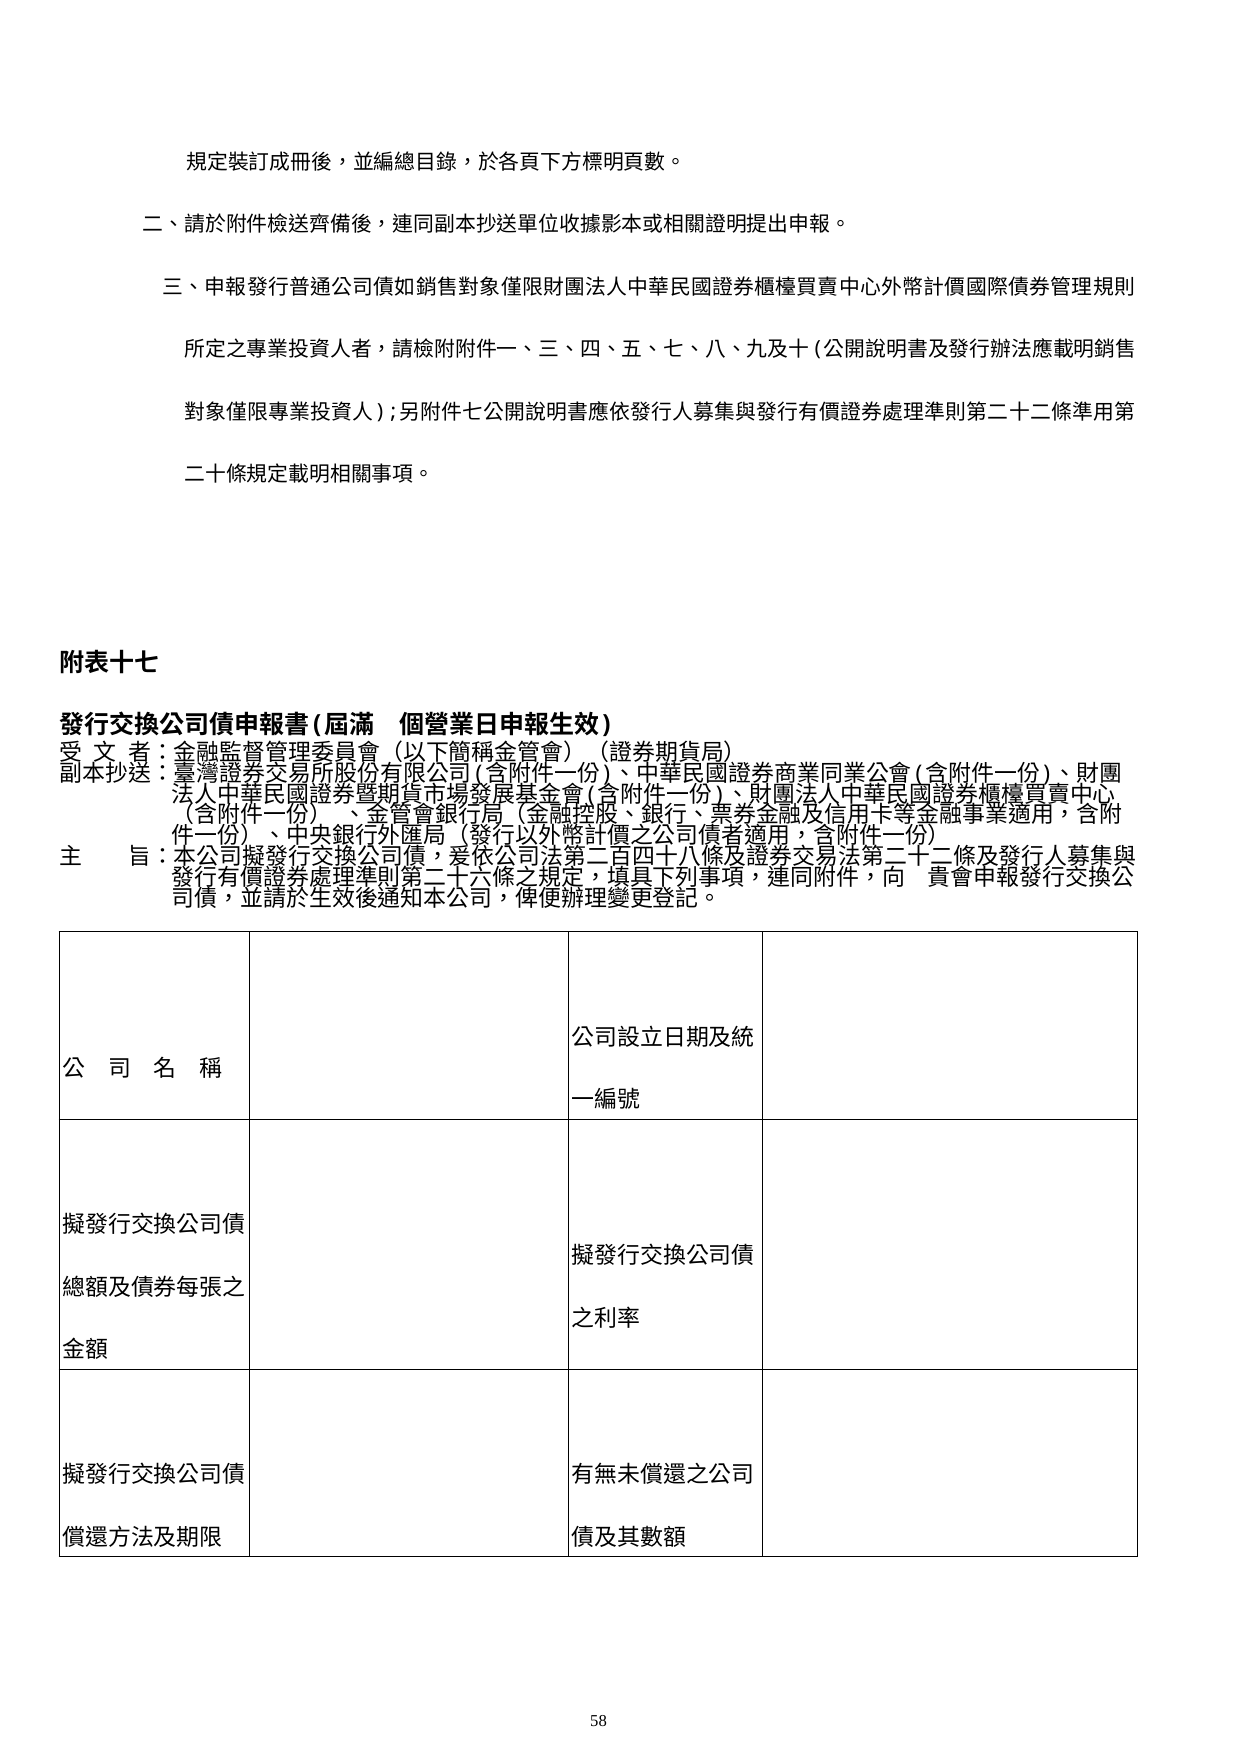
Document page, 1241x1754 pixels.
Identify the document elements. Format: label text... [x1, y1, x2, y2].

text 受 文 者：金融監督管理委員會（以下簡稱金管會）（證券期貨局） [59, 744, 146, 764]
text 三、申報發行普通公司債如銷售對象僅限財團法人中華民國證券櫃檯買賣中心外幣計價國際債券管理規則所定之專業投資人者，請檢附附件一、三、四、五、七、八、九及十(公開說明書及發行辦法應載明銷售對象僅限專業投資人);另附件七公開說明書應依發行人募集與發行有價證券處理準則第二十二條準用第二十條規定載明相關事項。 [59, 244, 1137, 494]
text 受 文 者：金融監督管理委員會（以下簡稱金管會）（證券期貨局） [675, 744, 1137, 764]
table_header [763, 932, 1137, 1119]
table_cell 有無未償還之公司債及其數額 [569, 1370, 762, 1556]
text 受 文 者：金融監督管理委員會（以下簡稱金管會）（證券期貨局） [321, 744, 437, 764]
text 副本抄送：臺灣證券交易所股份有限公司(含附件一份)、中華民國證券商業同業公會(含附件一份)、財團法人中華民國證券暨期貨市場發展基金會(含附件一份)、財團法人中華民國證券櫃檯買賣中心（含附件一份） 、金管會銀行局（金融控股、銀行、票券金融及信用卡等金融事業適用，含附件一份）、中央銀行外匯局（發行以外幣計價之公司債者適用，含附件一份） [59, 764, 1137, 848]
text 受 文 者：金融監督管理委員會（以下簡稱金管會）（證券期貨局） [438, 744, 648, 764]
text 附表十七 [59, 619, 1137, 681]
table_header [250, 932, 568, 1119]
table_cell [763, 1370, 1137, 1556]
table_cell 擬發行交換公司債之利率 [569, 1120, 762, 1369]
text 規定裝訂成冊後，並編總目錄，於各頁下方標明頁數。 [59, 119, 1137, 181]
text 發行交換公司債申報書(屆滿 個營業日申報生效) [59, 681, 1137, 744]
table_header 公司設立日期及統一編號 [569, 932, 762, 1119]
table_cell [250, 1120, 568, 1369]
table_cell 擬發行交換公司債償還方法及期限 [60, 1370, 249, 1556]
text 受 文 者：金融監督管理委員會（以下簡稱金管會）（證券期貨局） [642, 744, 675, 764]
table_cell [763, 1120, 1137, 1369]
table_cell [250, 1370, 568, 1556]
text 二、請於附件檢送齊備後，連同副本抄送單位收據影本或相關證明提出申報。 [59, 181, 1137, 244]
text 主 旨：本公司擬發行交換公司債，爰依公司法第二百四十八條及證券交易法第二十二條及發行人募集與發行有價證券處理準則第二十六條之規定，填具下列事項，連同附件，向 貴會申報發行交換公司債，並請於生效後通知本公司，俾便辦理變更登記。 [59, 848, 1137, 910]
text 受 文 者：金融監督管理委員會（以下簡稱金管會）（證券期貨局） [138, 744, 330, 764]
table_cell 擬發行交換公司債總額及債券每張之金額 [60, 1120, 249, 1369]
table_header 公 司 名 稱 [60, 932, 249, 1119]
